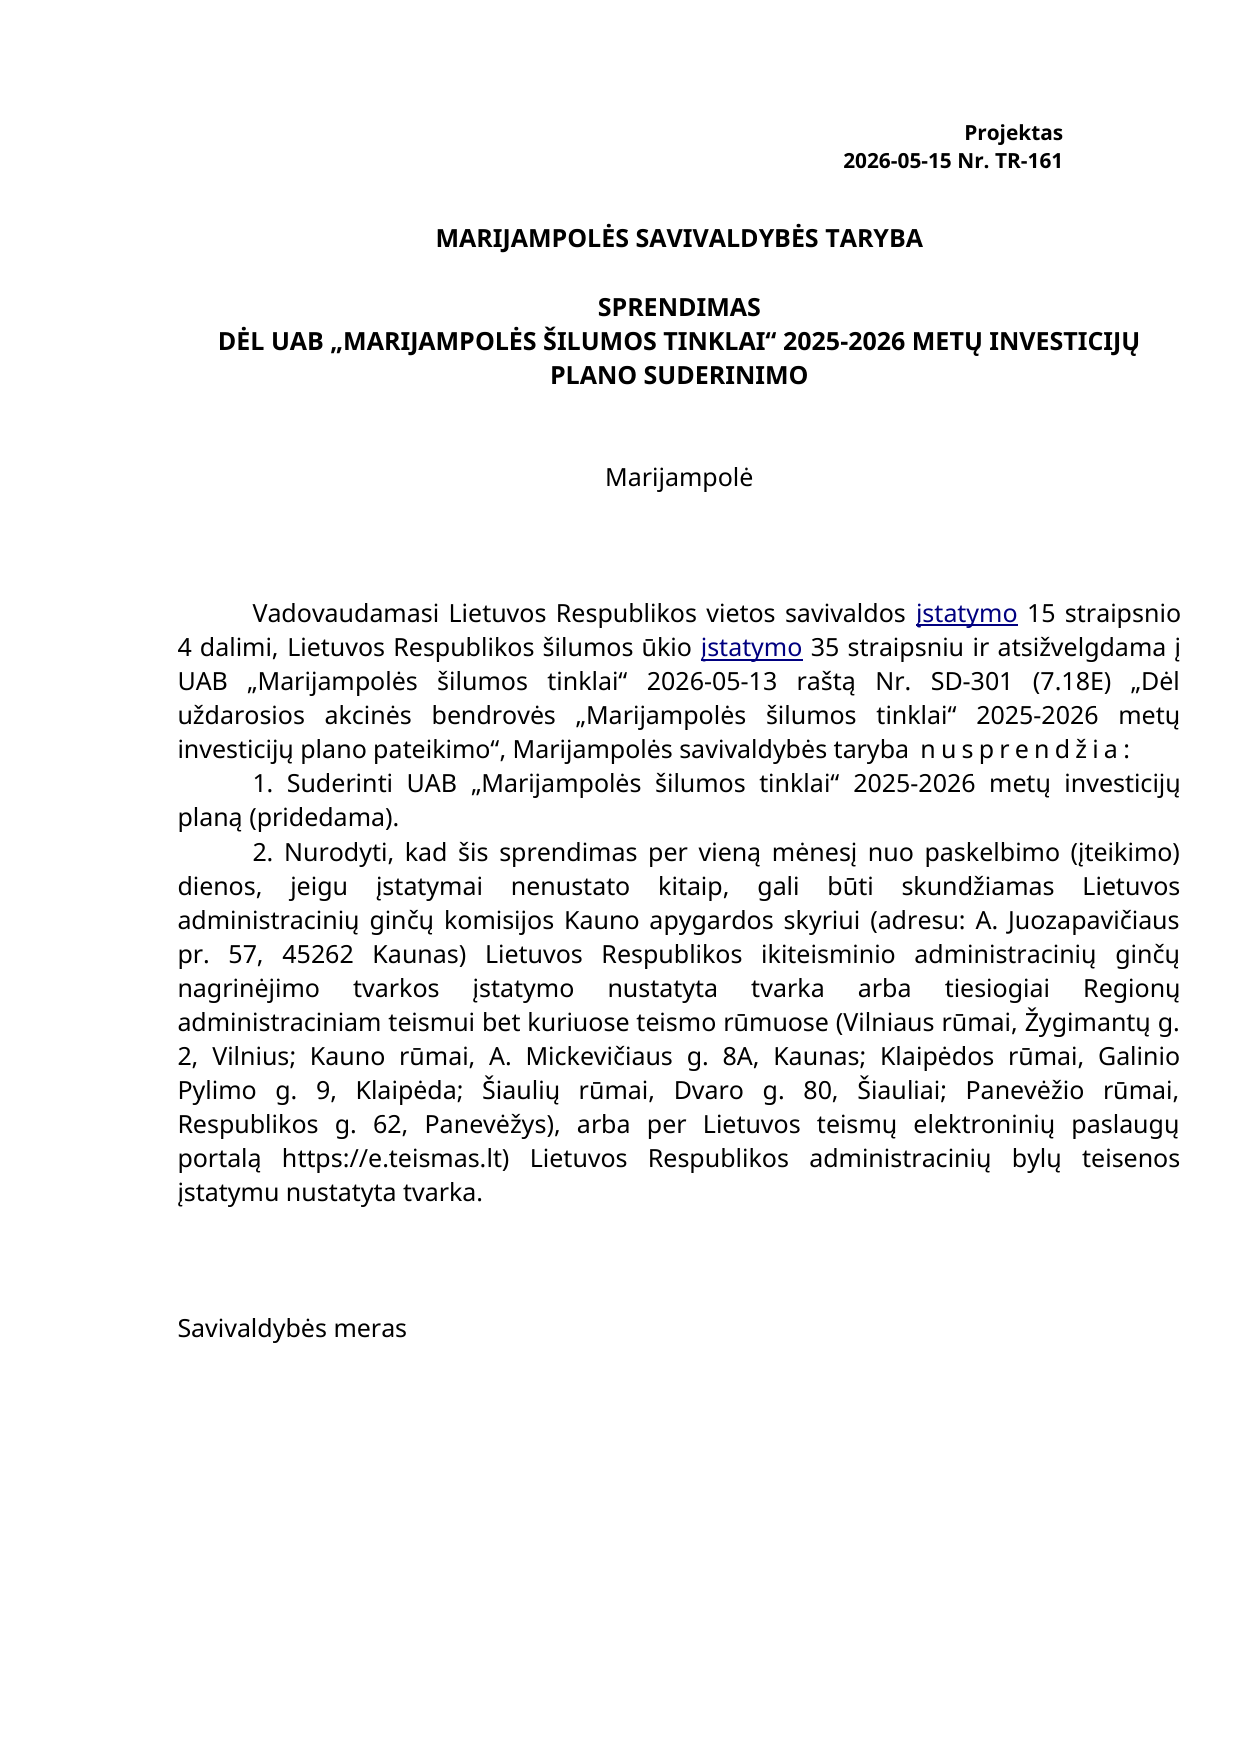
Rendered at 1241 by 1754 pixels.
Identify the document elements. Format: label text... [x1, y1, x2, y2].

text SPRENDIMAS [177, 289, 1181, 323]
text 2. Nurodyti, kad šis sprendimas per vieną mėnesį nuo paskelbimo (įteikimo) dienos, jeigu įstatymai nenustato kitaip, gali būti skundžiamas Lietuvos administracinių ginčų komisijos Kauno apygardos skyriui (adresu: A. Juozapavičiaus pr. 57, 45262 Kaunas) Lietuvos Respublikos ikiteisminio administracinių ginčų nagrinėjimo tvarkos įstatymo nustatyta tvarka arba tiesiogiai Regionų administraciniam teismui bet kuriuose teismo rūmuose (Vilniaus rūmai, Žygimantų g. 2, Vilnius; Kauno rūmai, A. Mickevičiaus g. 8A, Kaunas; Klaipėdos rūmai, Galinio Pylimo g. 9, Klaipėda; Šiaulių rūmai, Dvaro g. 80, Šiauliai; Panevėžio rūmai, Respublikos g. 62, Panevėžys), arba per Lietuvos teismų elektroninių paslaugų portalą https://e.teismas.lt) Lietuvos Respublikos administracinių bylų teisenos įstatymu nustatyta tvarka. [177, 834, 1181, 1209]
text 1. Suderinti UAB „Marijampolės šilumos tinklai“ 2025-2026 metų investicijų planą (pridedama). [177, 766, 1181, 834]
text DĖL UAB „MARIJAMPOLĖS ŠILUMOS TINKLAI“ 2025-2026 METŲ INVESTICIJŲ PLANO SUDERINIMO [177, 323, 1181, 391]
text Vadovaudamasi Lietuvos Respublikos vietos savivaldos įstatymo 15 straipsnio 4 dalimi, Lietuvos Respublikos šilumos ūkio įstatymo 35 straipsniu ir atsižvelgdama į UAB „Marijampolės šilumos tinklai“ 2026-05-13 raštą Nr. SD-301 (7.18E) „Dėl uždarosios akcinės bendrovės „Marijampolės šilumos tinklai“ 2025-2026 metų investicijų plano pateikimo“, Marijampolės savivaldybės taryba nusprendžia: [177, 596, 1181, 766]
text MARIJAMPOLĖS SAVIVALDYBĖS TARYBA [177, 221, 1181, 255]
text Marijampolė [177, 459, 1181, 493]
text Projektas [177, 118, 1063, 147]
text 2026-05-15 Nr. TR-161 [177, 147, 1063, 175]
table_header Savivaldybės meras [177, 1311, 827, 1345]
